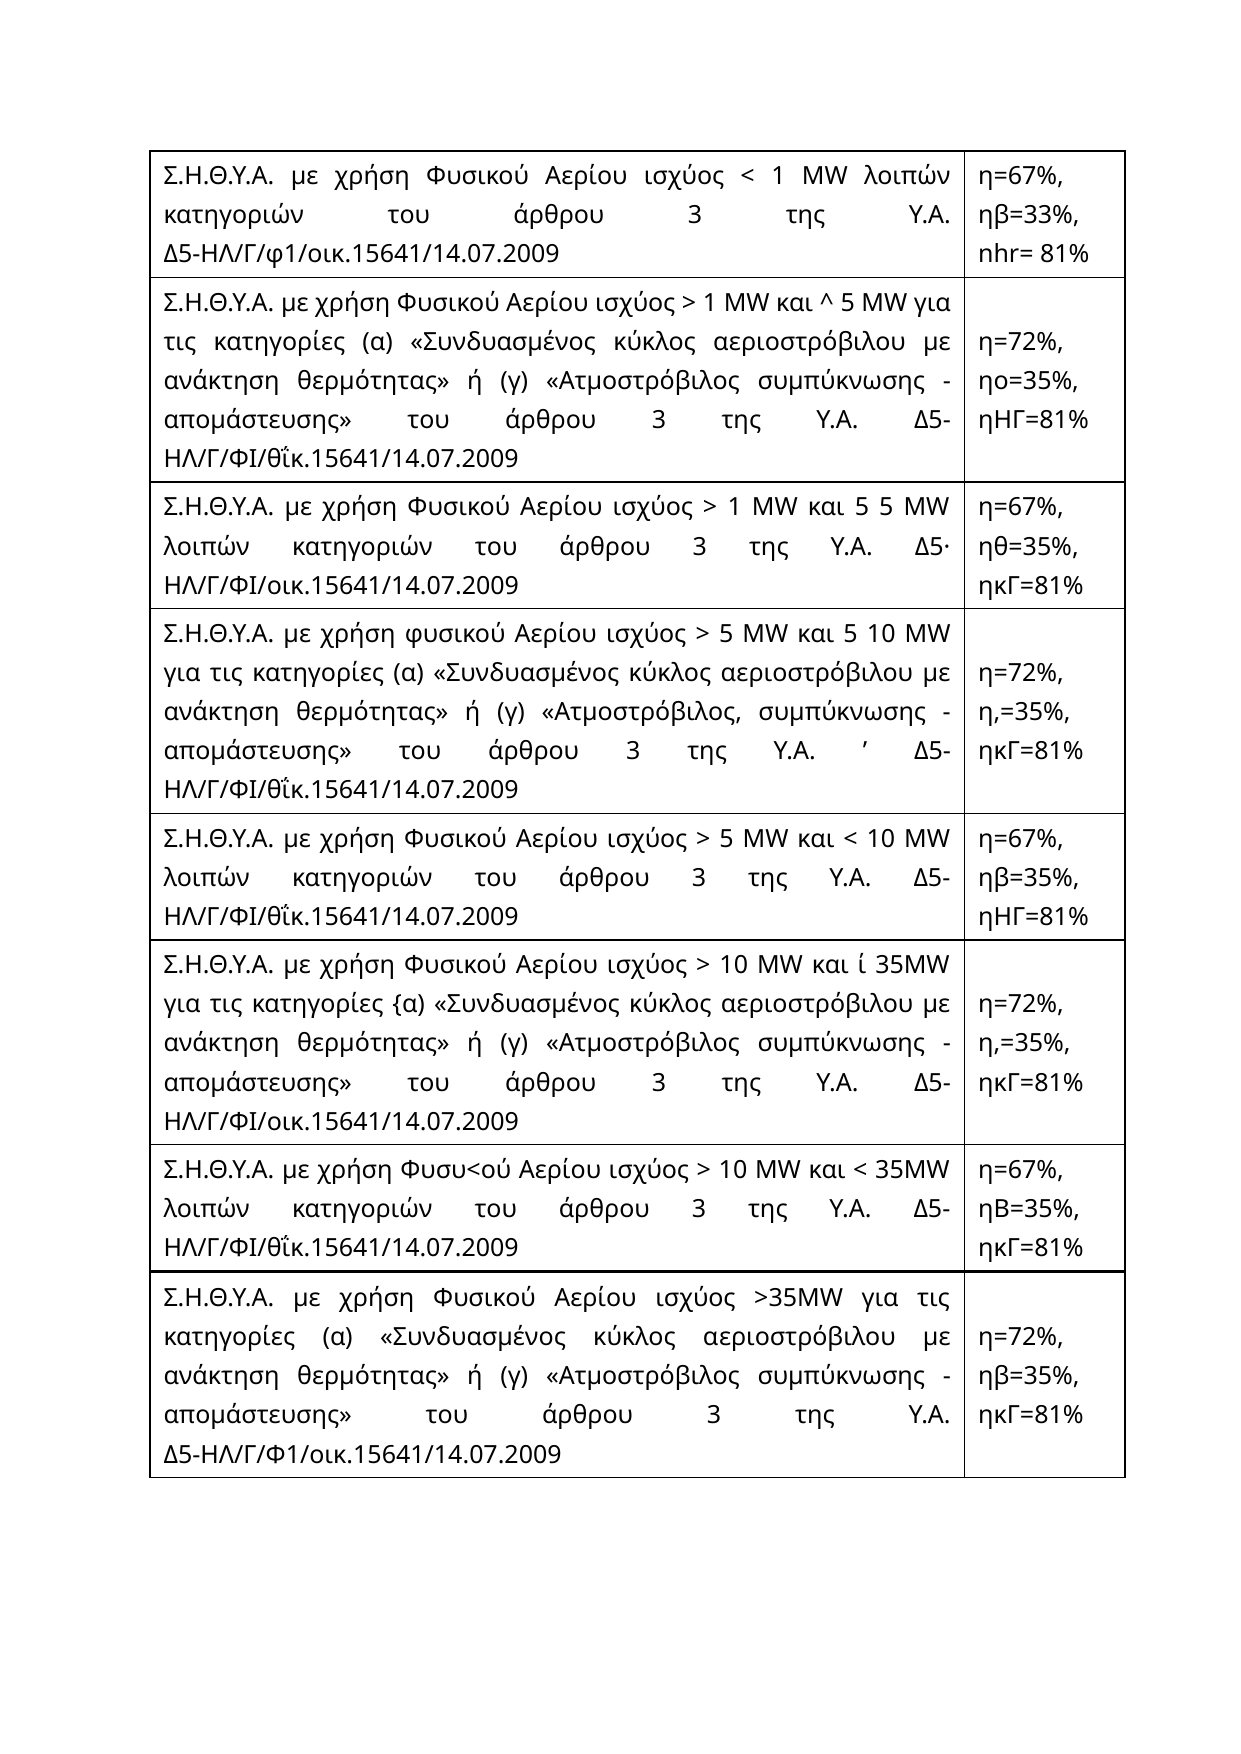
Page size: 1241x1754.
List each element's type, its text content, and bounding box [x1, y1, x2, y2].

table_cell η=72%, η,=35%, ηκΓ=81% [965, 941, 1124, 1144]
table_cell Σ.Η.Θ.Υ.Α. με χρήση Φυσικού Αερίου ισχύος > 10 MW και ί 35MW για τις κατηγορίες {α) «Συνδυασμένος κύκλος αεριοστρόβιλου με ανάκτηση θερμότητας» ή (γ) «Ατμοστρόβιλος συμπύκνωσης - απομάστευσης» του άρθρου 3 της Y.A. Δ5- ΗΛ/Γ/ΦΙ/οικ.15641/14.07.2009 [151, 941, 964, 1144]
table_cell η=67%, ηβ=33%, nhr= 81% [965, 152, 1124, 276]
table_header η=72%, ηβ=35%, ηκΓ=81% [965, 1273, 1124, 1477]
table_cell Σ.Η.Θ.Υ.Α. με χρήση Φυσυ<ού Αερίου ισχύος > 10 MW και < 35MW λοιπών κατηγοριών του άρθρου 3 της Y.A. Δ5- ΗΛ/Γ/ΦΙ/θΐκ.15641/14.07.2009 [151, 1145, 964, 1270]
table_cell Σ.Η.Θ.Υ.Α. με χρήση Φυσικού Αερίου ισχύος > 1 MW και 5 5 MW λοιπών κατηγοριών του άρθρου 3 της Y.A. Δ5· ΗΛ/Γ/ΦΙ/οικ.15641/14.07.2009 [151, 483, 964, 608]
table_cell η=67%, ηΒ=35%, ηκΓ=81% [965, 1145, 1124, 1270]
table_cell Σ.Η.Θ.Υ.Α. με χρήση Φυσικού Αερίου ισχύος < 1 MW λοιπών κατηγοριών του άρθρου 3 της Y.A. Δ5-ΗΛ/Γ/φ1/οικ.15641/14.07.2009 [151, 152, 964, 276]
table_cell η=67%, ηθ=35%, ηκΓ=81% [965, 483, 1124, 608]
table_header Σ.Η.Θ.Υ.Α. με χρήση Φυσικού Αερίου ισχύος >35MW για τις κατηγορίες (α) «Συνδυασμένος κύκλος αεριοστρόβιλου με ανάκτηση θερμότητας» ή (γ) «Ατμοστρόβιλος συμπύκνωσης - απομάστευσης» του άρθρου 3 της Y.A. Δ5-ΗΛ/Γ/Φ1/οικ.15641/14.07.2009 [151, 1273, 964, 1477]
table_cell Σ.Η.Θ.Υ.Α. με χρήση Φυσικού Αερίου ισχύος > 1 MW και ^ 5 MW για τις κατηγορίες (α) «Συνδυασμένος κύκλος αεριοστρόβιλου με ανάκτηση θερμότητας» ή (γ) «Ατμοστρόβιλος συμπύκνωσης - απομάστευσης» του άρθρου 3 της Y.A. Δ5- ΗΛ/Γ/ΦΙ/θΐκ.15641/14.07.2009 [151, 278, 964, 481]
table_cell Σ.Η.Θ.Υ.Α. με χρήση φυσικού Αερίου ισχύος > 5 MW και 5 10 MW για τις κατηγορίες (α) «Συνδυασμένος κύκλος αεριοστρόβιλου με ανάκτηση θερμότητας» ή (γ) «Ατμοστρόβιλος, συμπύκνωσης - απομάστευσης» του άρθρου 3 της Y.A. ’ Δ5- ΗΛ/Γ/ΦΙ/θΐκ.15641/14.07.2009 [151, 609, 964, 812]
table_cell η=72%, η,=35%, ηκΓ=81% [965, 609, 1124, 812]
table_cell Σ.Η.Θ.Υ.Α. με χρήση Φυσικού Αερίου ισχύος > 5 MW και < 10 MW λοιπών κατηγοριών του άρθρου 3 της Y.A. Δ5- ΗΛ/Γ/ΦΙ/θΐκ.15641/14.07.2009 [151, 814, 964, 939]
table_cell η=67%, ηβ=35%, ηΗΓ=81% [965, 814, 1124, 939]
table_cell η=72%, ηο=35%, ηΗΓ=81% [965, 278, 1124, 481]
